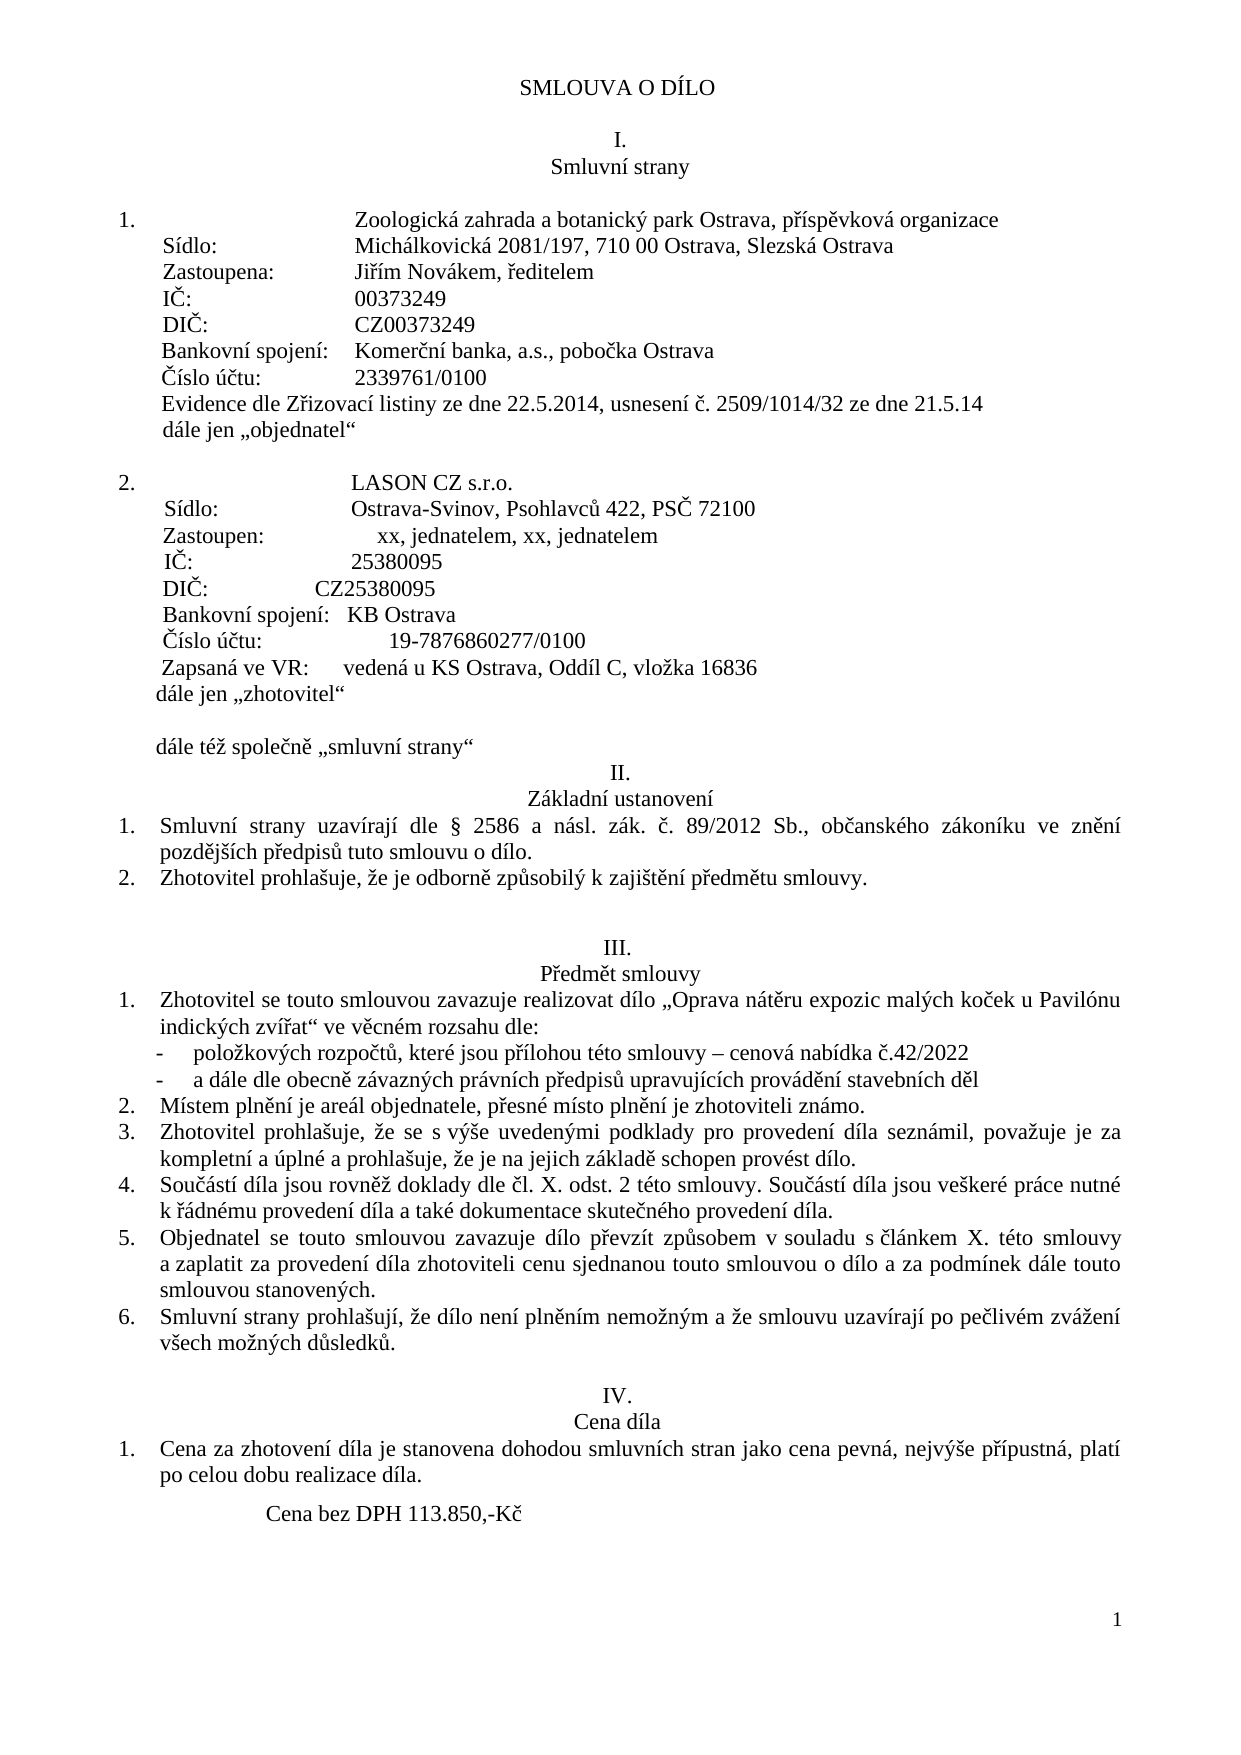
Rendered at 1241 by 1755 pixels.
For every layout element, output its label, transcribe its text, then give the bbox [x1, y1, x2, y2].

text I. [118, 127, 1122, 153]
text dále též společně „smluvní strany“ [156, 733, 1122, 759]
subtitle IV. [118, 1382, 1122, 1408]
text Sídlo: Ostrava-Svinov, Psohlavců 422, PSČ 72100 [118, 496, 1122, 522]
text 1. Zoologická zahrada a botanický park Ostrava, příspěvková organizace [118, 206, 1122, 232]
text DIČ: CZ25380095 [156, 574, 1122, 601]
text Zastoupena: Jiřím Novákem, ředitelem [118, 258, 1122, 285]
subtitle Cena díla [118, 1408, 1122, 1434]
text dále jen „objednatel“ [156, 416, 1122, 443]
text DIČ: CZ00373249 [156, 311, 1122, 337]
text Sídlo: Michálkovická 2081/197, 710 00 Ostrava, Slezská Ostrava [118, 232, 1122, 258]
list Objednatel se touto smlouvou zavazuje dílo převzít způsobem v souladu s článkem X. této smlouvy a zaplatit za provedení díla zhotoviteli cenu sjednanou touto smlouvou o dílo a za podmínek dále touto smlouvou stanovených. [118, 1224, 1122, 1303]
text Číslo účtu: 2339761/0100 [156, 364, 1122, 390]
text 2. LASON CZ s.r.o. [118, 469, 1122, 496]
text Smlouva o dílo [118, 74, 1122, 100]
list Místem plnění je areál objednatele, přesné místo plnění je zhotoviteli známo. [118, 1092, 1122, 1118]
list Zhotovitel prohlašuje, že je odborně způsobilý k zajištění předmětu smlouvy. [118, 864, 1122, 891]
list Zhotovitel se touto smlouvou zavazuje realizovat dílo „Oprava nátěru expozic malých koček u Pavilónu indických zvířat“ ve věcném rozsahu dle: [118, 987, 1122, 1039]
text Zastoupen: xx, jednatelem, xx, jednatelem [156, 522, 1122, 548]
text Evidence dle Zřizovací listiny ze dne 22.5.2014, usnesení č. 2509/1014/32 ze dne 21.5.14 [156, 390, 1122, 416]
list položkových rozpočtů, které jsou přílohou této smlouvy – cenová nabídka č.42/2022 [156, 1039, 1122, 1066]
text III. [118, 934, 1122, 960]
list Součástí díla jsou rovněž doklady dle čl. X. odst. 2 této smlouvy. Součástí díla jsou veškeré práce nutné k řádnému provedení díla a také dokumentace skutečného provedení díla. [118, 1171, 1122, 1224]
list a dále dle obecně závazných právních předpisů upravujících provádění stavebních děl [156, 1066, 1122, 1092]
list Smluvní strany uzavírají dle § 2586 a násl. zák. č. 89/2012 Sb., občanského zákoníku ve znění pozdějších předpisů tuto smlouvu o dílo. [118, 812, 1122, 864]
text Smluvní strany [118, 153, 1122, 179]
text dále jen „zhotovitel“ [118, 680, 1122, 706]
text Předmět smlouvy [118, 960, 1122, 987]
text Zapsaná ve VR: vedená u KS Ostrava, Oddíl C, vložka 16836 [156, 654, 1122, 680]
text IČ: 25380095 [118, 548, 1122, 574]
subtitle Základní ustanovení [118, 785, 1122, 812]
text II. [118, 759, 1122, 785]
list Cena za zhotovení díla je stanovena dohodou smluvních stran jako cena pevná, nejvýše přípustná, platí po celou dobu realizace díla. [118, 1434, 1122, 1487]
text IČ: 00373249 [156, 285, 1122, 311]
text Cena bez DPH 113.850,-Kč [229, 1500, 1122, 1526]
text Bankovní spojení: Komerční banka, a.s., pobočka Ostrava [156, 337, 1122, 364]
list Smluvní strany prohlašují, že dílo není plněním nemožným a že smlouvu uzavírají po pečlivém zvážení všech možných důsledků. [118, 1303, 1122, 1356]
text Bankovní spojení: KB Ostrava [156, 601, 1122, 627]
list Zhotovitel prohlašuje, že se s výše uvedenými podklady pro provedení díla seznámil, považuje je za kompletní a úplné a prohlašuje, že je na jejich základě schopen provést dílo. [118, 1118, 1122, 1171]
text Číslo účtu: 19-7876860277/0100 [156, 627, 1122, 654]
